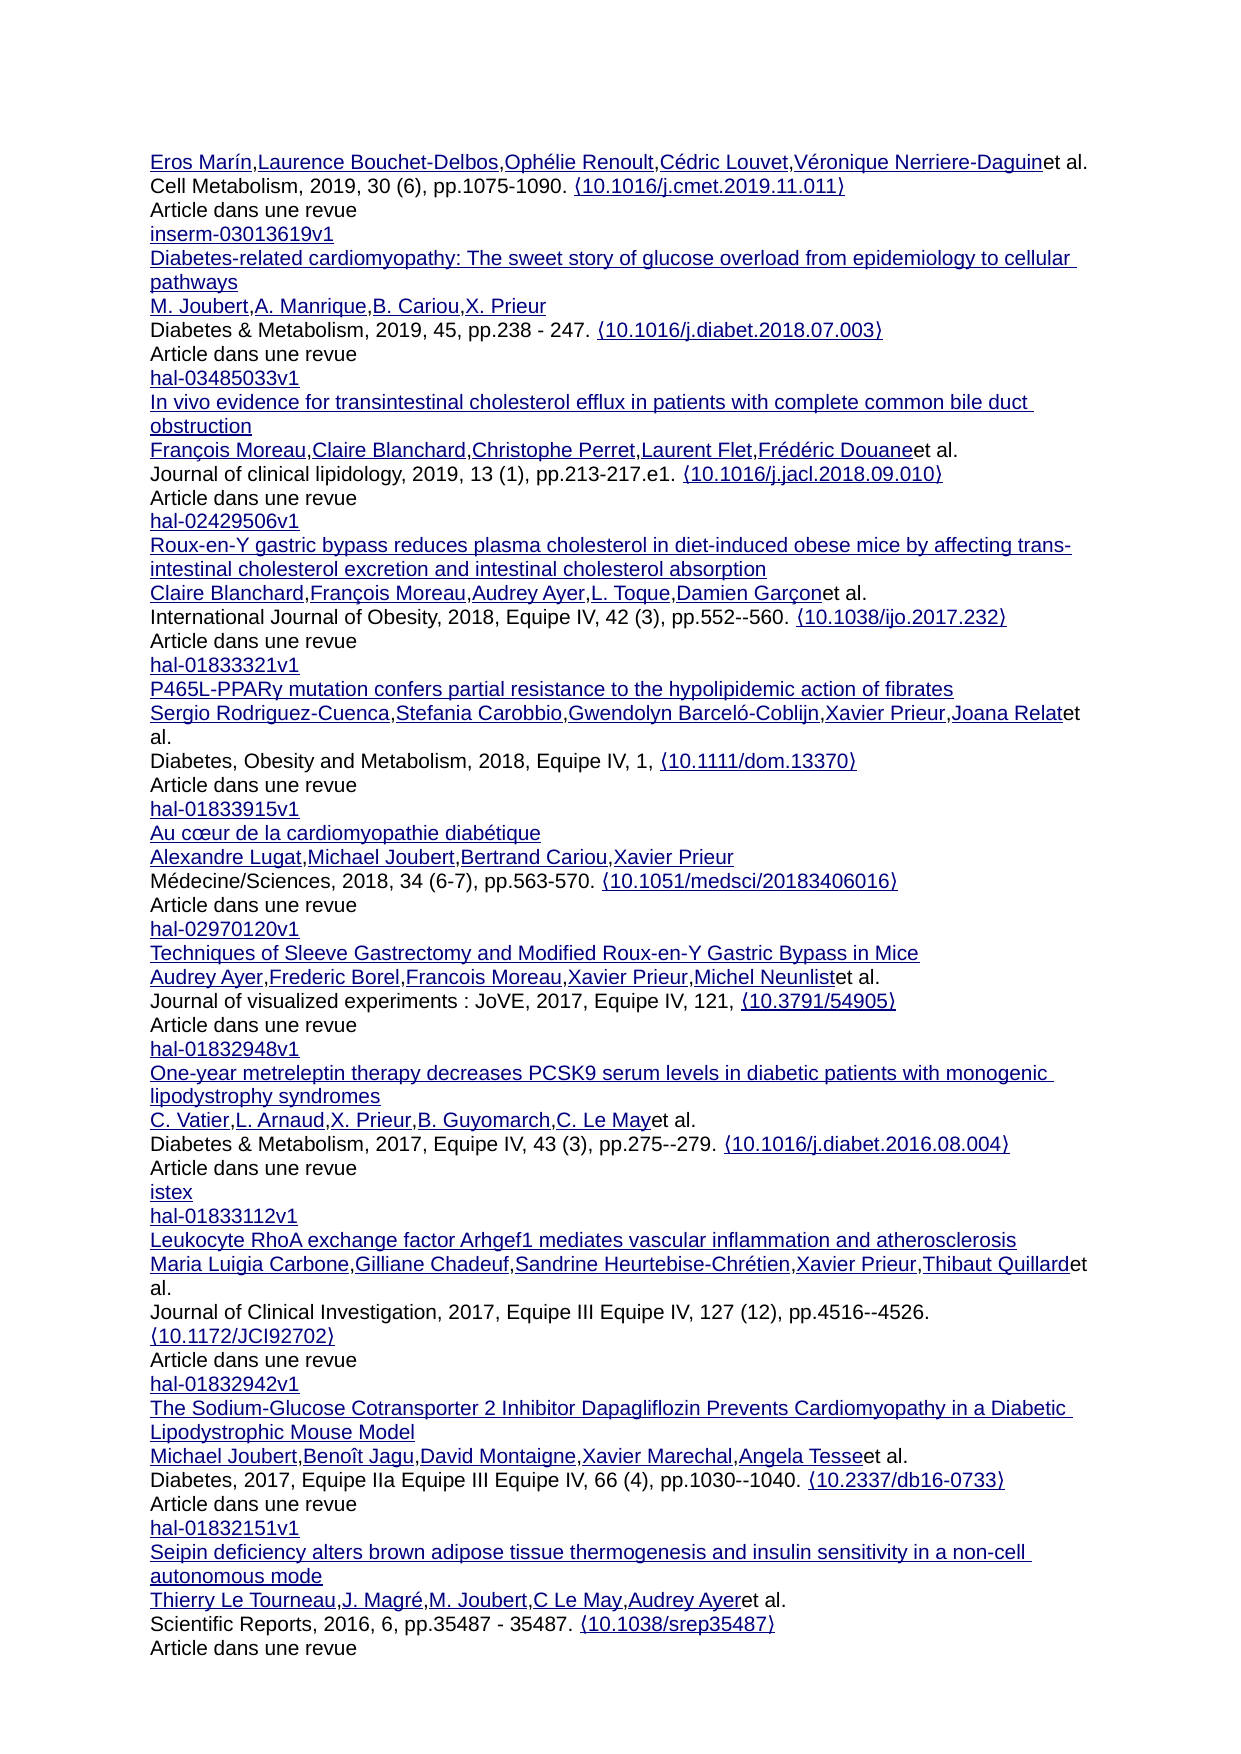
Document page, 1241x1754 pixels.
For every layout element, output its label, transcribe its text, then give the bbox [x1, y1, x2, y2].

table_cell In vivo evidence for transintestinal cholesterol efflux in patients with complete common bile duct obstruction François Moreau,Claire Blanchard,Christophe Perret,Laurent Flet,Frédéric Douaneet al. Journal of clinical lipidology, 2019, 13 (1), pp.213-217.e1. ⟨10.1016/j.jacl.2018.09.010⟩ Article dans une revue hal-02429506v1 [150, 390, 1090, 533]
table_cell Seipin deficiency alters brown adipose tissue thermogenesis and insulin sensitivity in a non-cell autonomous mode Thierry Le Tourneau,J. Magré,M. Joubert,C Le May,Audrey Ayeret al. Scientific Reports, 2016, 6, pp.35487 - 35487. ⟨10.1038/srep35487⟩ Article dans une revue [150, 1540, 1090, 1659]
table_cell Eros Marín,Laurence Bouchet-Delbos,Ophélie Renoult,Cédric Louvet,Véronique Nerriere-Daguinet al. Cell Metabolism, 2019, 30 (6), pp.1075-1090. ⟨10.1016/j.cmet.2019.11.011⟩ Article dans une revue inserm-03013619v1 [150, 150, 1090, 246]
table_cell Au cœur de la cardiomyopathie diabétique Alexandre Lugat,Michael Joubert,Bertrand Cariou,Xavier Prieur Médecine/Sciences, 2018, 34 (6-7), pp.563-570. ⟨10.1051/medsci/20183406016⟩ Article dans une revue hal-02970120v1 [150, 821, 1090, 941]
table_cell One-year metreleptin therapy decreases PCSK9 serum levels in diabetic patients with monogenic lipodystrophy syndromes C. Vatier,L. Arnaud,X. Prieur,B. Guyomarch,C. Le Mayet al. Diabetes & Metabolism, 2017, Equipe IV, 43 (3), pp.275--279. ⟨10.1016/j.diabet.2016.08.004⟩ Article dans une revue istex hal-01833112v1 [150, 1060, 1090, 1228]
table_cell Leukocyte RhoA exchange factor Arhgef1 mediates vascular inflammation and atherosclerosis Maria Luigia Carbone,Gilliane Chadeuf,Sandrine Heurtebise-Chrétien,Xavier Prieur,Thibaut Quillardet al. Journal of Clinical Investigation, 2017, Equipe III Equipe IV, 127 (12), pp.4516--4526. ⟨10.1172/JCI92702⟩ Article dans une revue hal-01832942v1 [150, 1228, 1090, 1396]
table_cell Roux-en-Y gastric bypass reduces plasma cholesterol in diet-induced obese mice by affecting trans-intestinal cholesterol excretion and intestinal cholesterol absorption Claire Blanchard,François Moreau,Audrey Ayer,L. Toque,Damien Garçonet al. International Journal of Obesity, 2018, Equipe IV, 42 (3), pp.552--560. ⟨10.1038/ijo.2017.232⟩ Article dans une revue hal-01833321v1 [150, 533, 1090, 677]
table_cell Techniques of Sleeve Gastrectomy and Modified Roux-en-Y Gastric Bypass in Mice Audrey Ayer,Frederic Borel,Francois Moreau,Xavier Prieur,Michel Neunlistet al. Journal of visualized experiments : JoVE, 2017, Equipe IV, 121, ⟨10.3791/54905⟩ Article dans une revue hal-01832948v1 [150, 941, 1090, 1060]
table_cell P465L-PPARγ mutation confers partial resistance to the hypolipidemic action of fibrates Sergio Rodriguez-Cuenca,Stefania Carobbio,Gwendolyn Barceló-Coblijn,Xavier Prieur,Joana Relatet al. Diabetes, Obesity and Metabolism, 2018, Equipe IV, 1, ⟨10.1111/dom.13370⟩ Article dans une revue hal-01833915v1 [150, 677, 1090, 821]
table_cell Diabetes-related cardiomyopathy: The sweet story of glucose overload from epidemiology to cellular pathways M. Joubert,A. Manrique,B. Cariou,X. Prieur Diabetes & Metabolism, 2019, 45, pp.238 - 247. ⟨10.1016/j.diabet.2018.07.003⟩ Article dans une revue hal-03485033v1 [150, 246, 1090, 389]
table_cell The Sodium-Glucose Cotransporter 2 Inhibitor Dapagliflozin Prevents Cardiomyopathy in a Diabetic Lipodystrophic Mouse Model Michael Joubert,Benoît Jagu,David Montaigne,Xavier Marechal,Angela Tesseet al. Diabetes, 2017, Equipe IIa Equipe III Equipe IV, 66 (4), pp.1030--1040. ⟨10.2337/db16-0733⟩ Article dans une revue hal-01832151v1 [150, 1396, 1090, 1539]
